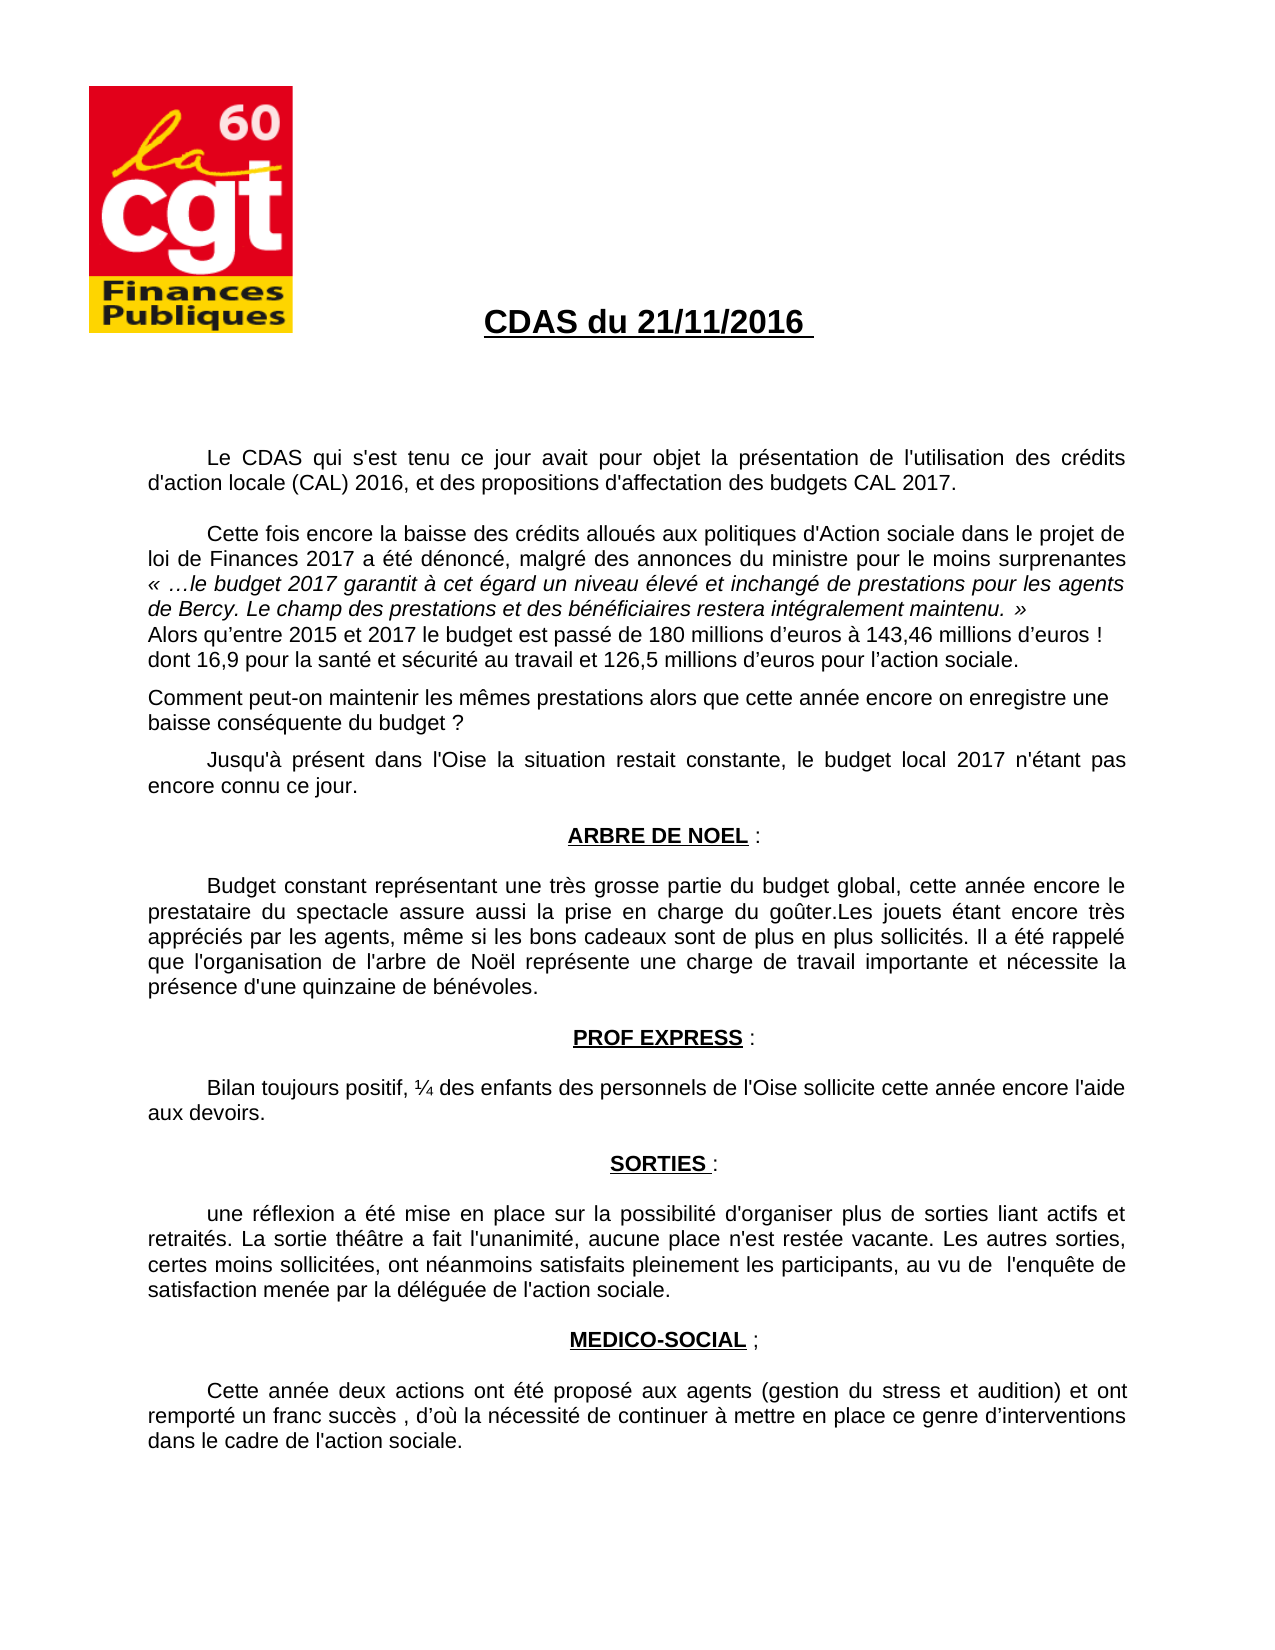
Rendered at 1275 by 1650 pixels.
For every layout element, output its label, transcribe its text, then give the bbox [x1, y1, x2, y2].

text Comment peut-on maintenir les mêmes prestations alors que cette année encore on enregistre une baisse conséquente du budget ? [148, 684, 1127, 735]
text Budget constant représentant une très grosse partie du budget global, cette année encore le prestataire du spectacle assure aussi la prise en charge du goûter.Les jouets étant encore très appréciés par les agents, même si les bons cadeaux sont de plus en plus sollicités. Il a été rappelé que l'organisation de l'arbre de Noël représente une charge de travail importante et nécessite la présence d'une quinzaine de bénévoles. [148, 873, 1127, 999]
text SORTIES : [148, 1151, 1127, 1176]
text Alors qu’entre 2015 et 2017 le budget est passé de 180 millions d’euros à 143,46 millions d’euros ! dont 16,9 pour la santé et sécurité au travail et 126,5 millions d’euros pour l’action sociale. [148, 622, 1127, 672]
text Le CDAS qui s'est tenu ce jour avait pour objet la présentation de l'utilisation des crédits d'action locale (CAL) 2016, et des propositions d'affectation des budgets CAL 2017. [148, 445, 1127, 496]
text ARBRE DE NOEL : [148, 823, 1127, 848]
text Jusqu'à présent dans l'Oise la situation restait constante, le budget local 2017 n'étant pas encore connu ce jour. [148, 747, 1127, 798]
text CDAS du 21/11/2016 [148, 302, 1127, 341]
text Cette année deux actions ont été proposé aux agents (gestion du stress et audition) et ont remporté un franc succès , d’où la nécessité de continuer à mettre en place ce genre d’interventions dans le cadre de l'action sociale. [148, 1378, 1127, 1453]
text une réflexion a été mise en place sur la possibilité d'organiser plus de sorties liant actifs et retraités. La sortie théâtre a fait l'unanimité, aucune place n'est restée vacante. Les autres sorties, certes moins sollicitées, ont néanmoins satisfaits pleinement les participants, au vu de l'enquête de satisfaction menée par la déléguée de l'action sociale. [148, 1201, 1127, 1302]
text Cette fois encore la baisse des crédits alloués aux politiques d'Action sociale dans le projet de loi de Finances 2017 a été dénoncé, malgré des annonces du ministre pour le moins surprenantes « …le budget 2017 garantit à cet égard un niveau élevé et inchangé de prestations pour les agents de Bercy. Le champ des prestations et des bénéficiaires restera intégralement maintenu. » [148, 521, 1127, 622]
text PROF EXPRESS : [148, 1025, 1127, 1050]
text Bilan toujours positif, ¼ des enfants des personnels de l'Oise sollicite cette année encore l'aide aux devoirs. [148, 1075, 1127, 1126]
text MEDICO-SOCIAL ; [148, 1327, 1127, 1352]
